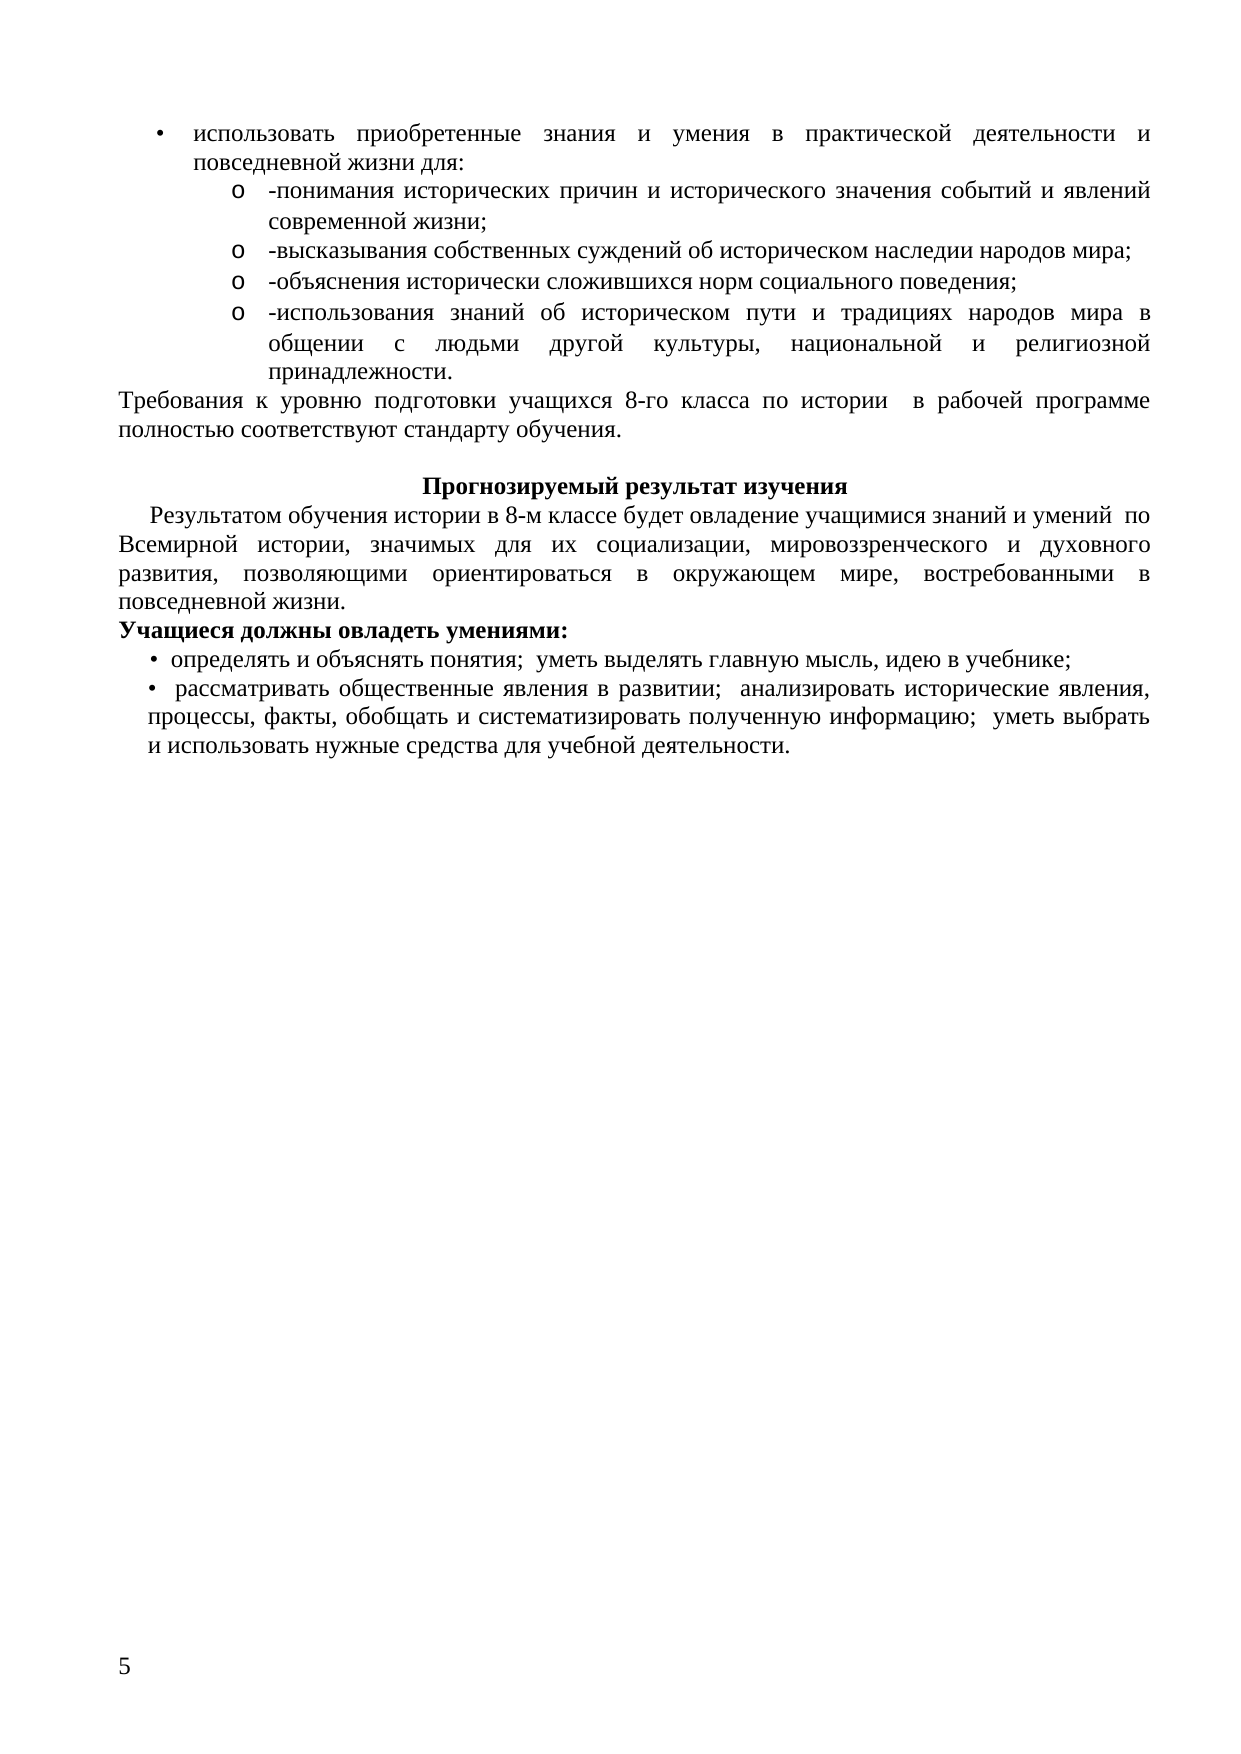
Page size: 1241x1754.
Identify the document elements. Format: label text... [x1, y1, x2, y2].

list -понимания исторических причин и исторического значения событий и явлений современной жизни; [231, 176, 1152, 235]
list использовать приобретенные знания и умения в практической деятельности и повседневной жизни для: [156, 118, 1152, 176]
text Требования к уровню подготовки учащихся 8-го класса по истории в рабочей программе полностью соответствуют стандарту обучения. [118, 385, 1152, 443]
list -объяснения исторически сложившихся норм социального поведения; [231, 266, 1152, 297]
text • рассматривать общественные явления в развитии; анализировать исторические явления, процессы, факты, обобщать и систематизировать полученную информацию; уметь выбрать и использовать нужные средства для учебной деятельности. [148, 673, 1152, 759]
text Учащиеся должны овладеть умениями: [118, 615, 1152, 644]
list -использования знаний об историческом пути и традициях народов мира в общении с людьми другой культуры, национальной и религиозной принадлежности. [231, 297, 1152, 385]
text Прогнозируемый результат изучения [118, 471, 1152, 500]
list -высказывания собственных суждений об историческом наследии народов мира; [231, 235, 1152, 266]
text • определять и объяснять понятия; уметь выделять главную мысль, идею в учебнике; [118, 644, 1152, 673]
text Результатом обучения истории в 8-м классе будет овладение учащимися знаний и умений по Всемирной истории, значимых для их социализации, мировоззренческого и духовного развития, позволяющими ориентироваться в окружающем мире, востребованными в повседневной жизни. [118, 500, 1152, 615]
